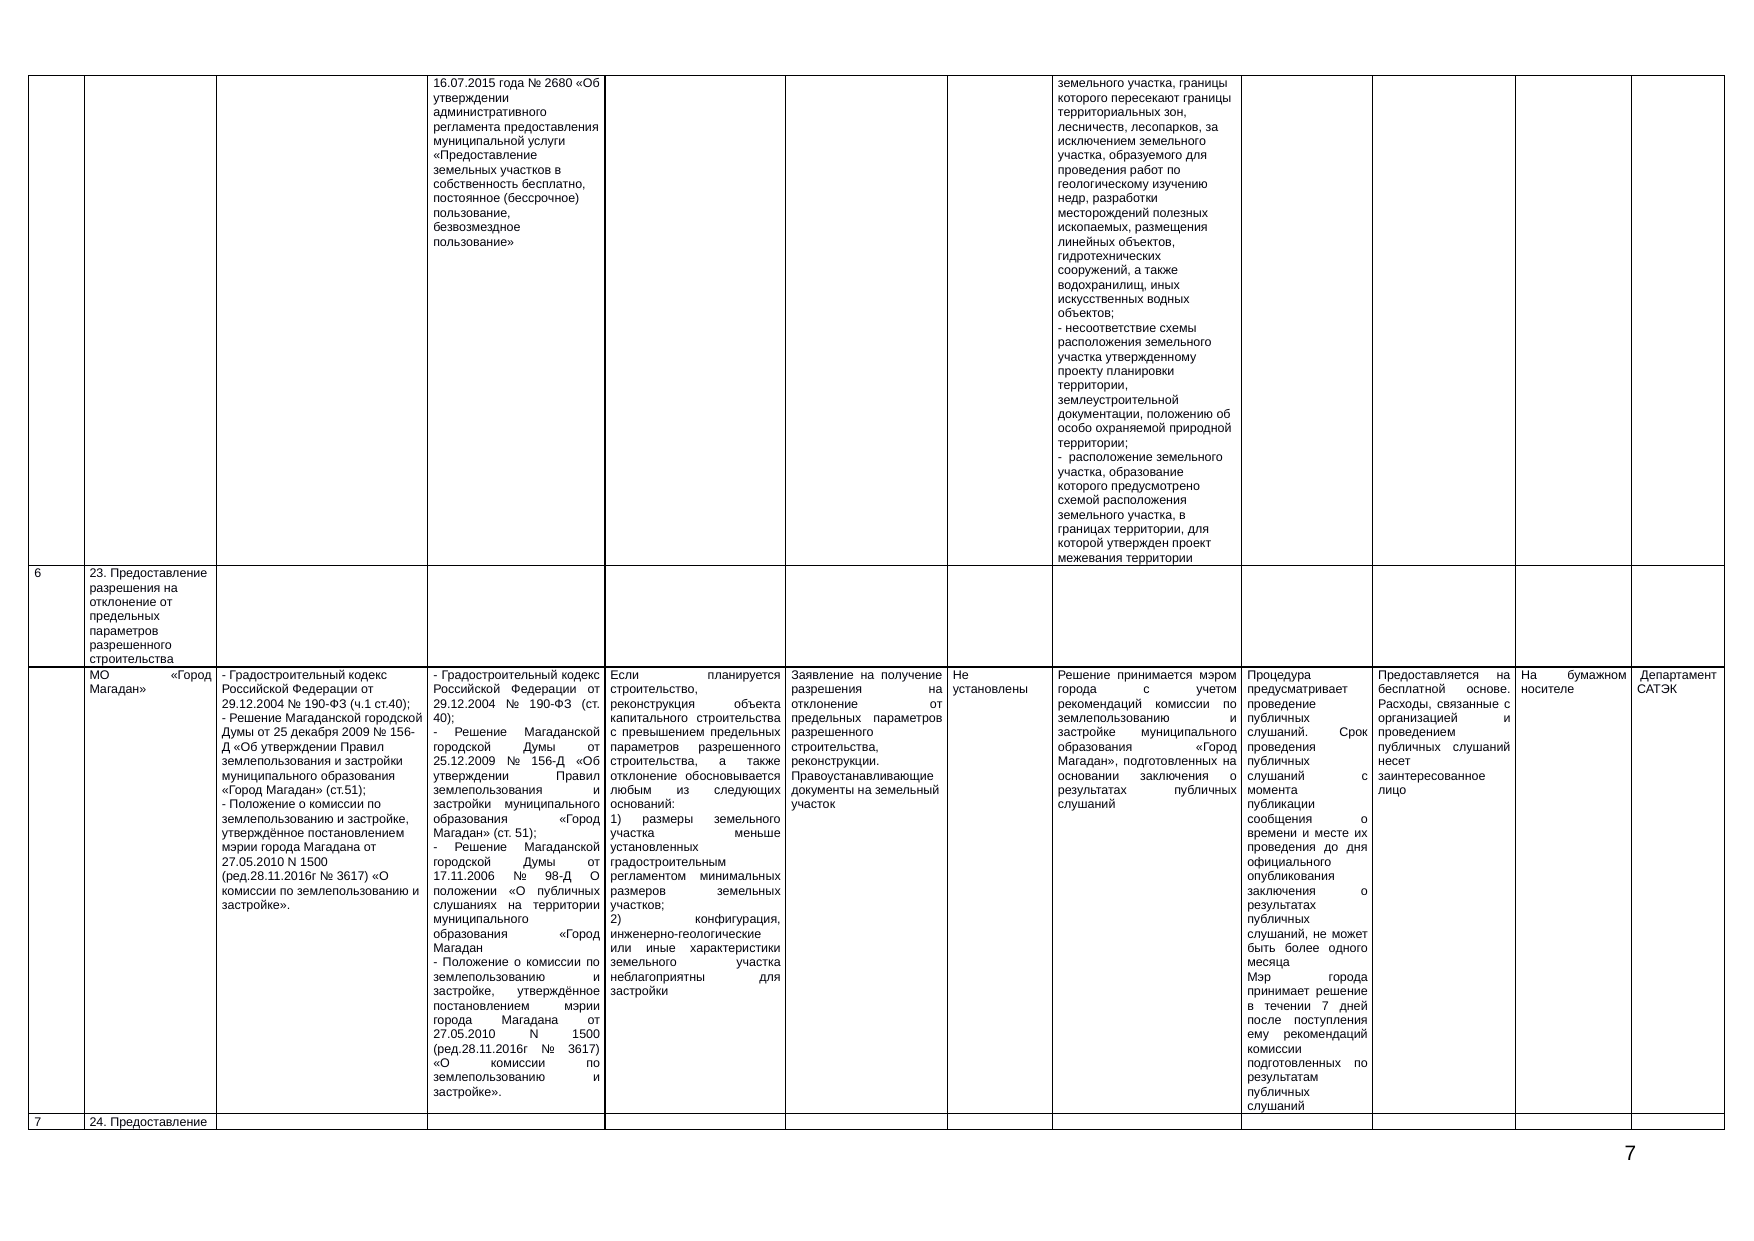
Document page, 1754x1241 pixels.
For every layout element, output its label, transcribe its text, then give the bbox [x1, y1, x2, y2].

table_cell [29, 76, 84, 565]
table_cell земельного участка, границы которого пересекают границы территориальных зон, лесничеств, лесопарков, за исключением земельного участка, образуемого для проведения работ по геологическому изучению недр, разработки месторождений полезных ископаемых, размещения линейных объектов, гидротехнических сооружений, а также водохранилищ, иных искусственных водных объектов; - несоответствие схемы расположения земельного участка утвержденному проекту планировки территории, землеустроительной документации, положению об особо охраняемой природной территории; - расположение земельного участка, образование которого предусмотрено схемой расположения земельного участка, в границах территории, для которой утвержден проект межевания территории [1053, 76, 1241, 565]
table_cell [948, 76, 1052, 565]
table_cell [1242, 1114, 1372, 1128]
table_cell - Градостроительный кодекс Российской Федерации от 29.12.2004 № 190-ФЗ (ч.1 ст.40); - Решение Магаданской городской Думы от 25 декабря 2009 № 156-Д «Об утверждении Правил землепользования и застройки муниципального образования «Город Магадан» (ст.51); - Положение о комиссии по землепользованию и застройке, утверждённое постановлением мэрии города Магадана от 27.05.2010 N 1500 (ред.28.11.2016г № 3617) «О комиссии по землепользованию и застройке». [217, 668, 427, 1113]
table_cell [29, 668, 84, 1113]
table_cell [1242, 76, 1372, 565]
table_cell [1053, 1114, 1241, 1128]
table_cell Предоставляется на бесплатной основе. Расходы, связанные с организацией и проведением публичных слушаний несет заинтересованное лицо [1373, 668, 1515, 1113]
table_cell [1373, 566, 1515, 666]
table_cell 23. Предоставление разрешения на отклонение от предельных параметров разрешенного строительства [85, 566, 216, 666]
table_cell [786, 1114, 947, 1128]
table_cell 7 [29, 1114, 84, 1128]
table_cell Решение принимается мэром города с учетом рекомендаций комиссии по землепользованию и застройке муниципального образования «Город Магадан», подготовленных на основании заключения о результатах публичных слушаний [1053, 668, 1241, 1113]
table_cell Заявление на получение разрешения на отклонение от предельных параметров разрешенного строительства, реконструкции. Правоустанавливающие документы на земельный участок [786, 668, 947, 1113]
table_cell [1242, 566, 1372, 666]
table_cell МО «Город Магадан» [85, 668, 216, 1113]
table_cell 16.07.2015 года № 2680 «Об утверждении административного регламента предоставления муниципальной услуги «Предоставление земельных участков в собственность бесплатно, постоянное (бессрочное) пользование, безвозмездное пользование» [428, 76, 604, 565]
table_cell [1373, 1114, 1515, 1128]
table_cell [606, 566, 785, 666]
table_cell [1516, 76, 1631, 565]
table_cell 24. Предоставление [85, 1114, 216, 1128]
table_cell [217, 76, 427, 565]
table_cell - Градостроительный кодекс Российской Федерации от 29.12.2004 № 190-ФЗ (ст. 40); - Решение Магаданской городской Думы от 25.12.2009 № 156-Д «Об утверждении Правил землепользования и застройки муниципального образования «Город Магадан» (ст. 51); - Решение Магаданской городской Думы от 17.11.2006 № 98-Д О положении «О публичных слушаниях на территории муниципального образования «Город Магадан - Положение о комиссии по землепользованию и застройке, утверждённое постановлением мэрии города Магадана от 27.05.2010 N 1500 (ред.28.11.2016г № 3617) «О комиссии по землепользованию и застройке». [428, 668, 604, 1113]
table_cell [948, 1114, 1052, 1128]
table_cell [606, 76, 785, 565]
table_cell 6 [29, 566, 84, 666]
table_cell [217, 1114, 427, 1128]
table_cell [1373, 76, 1515, 565]
table_cell [1053, 566, 1241, 666]
table_cell [606, 1114, 785, 1128]
table_cell [1632, 76, 1724, 565]
table_cell [428, 566, 604, 666]
table_cell [1516, 1114, 1631, 1128]
table_cell Процедура предусматривает проведение публичных слушаний. Срок проведения публичных слушаний с момента публикации сообщения о времени и месте их проведения до дня официального опубликования заключения о результатах публичных слушаний, не может быть более одного месяца Мэр города принимает решение в течении 7 дней после поступления ему рекомендаций комиссии подготовленных по результатам публичных слушаний [1242, 668, 1372, 1113]
table_cell Департамент САТЭК [1632, 668, 1724, 1113]
table_cell [1632, 566, 1724, 666]
table_cell [217, 566, 427, 666]
table_cell [1516, 566, 1631, 666]
table_cell [1632, 1114, 1724, 1128]
table_cell На бумажном носителе [1516, 668, 1631, 1113]
table_cell [786, 566, 947, 666]
table_cell [428, 1114, 604, 1128]
table_cell [85, 76, 216, 565]
table_cell [948, 566, 1052, 666]
table_cell Не установлены [948, 668, 1052, 1113]
table_cell Если планируется строительство, реконструкция объекта капитального строительства с превышением предельных параметров разрешенного строительства, а также отклонение обосновывается любым из следующих оснований: 1) размеры земельного участка меньше установленных градостроительным регламентом минимальных размеров земельных участков; 2) конфигурация, инженерно-геологические или иные характеристики земельного участка неблагоприятны для застройки [606, 668, 785, 1113]
table_cell [786, 76, 947, 565]
